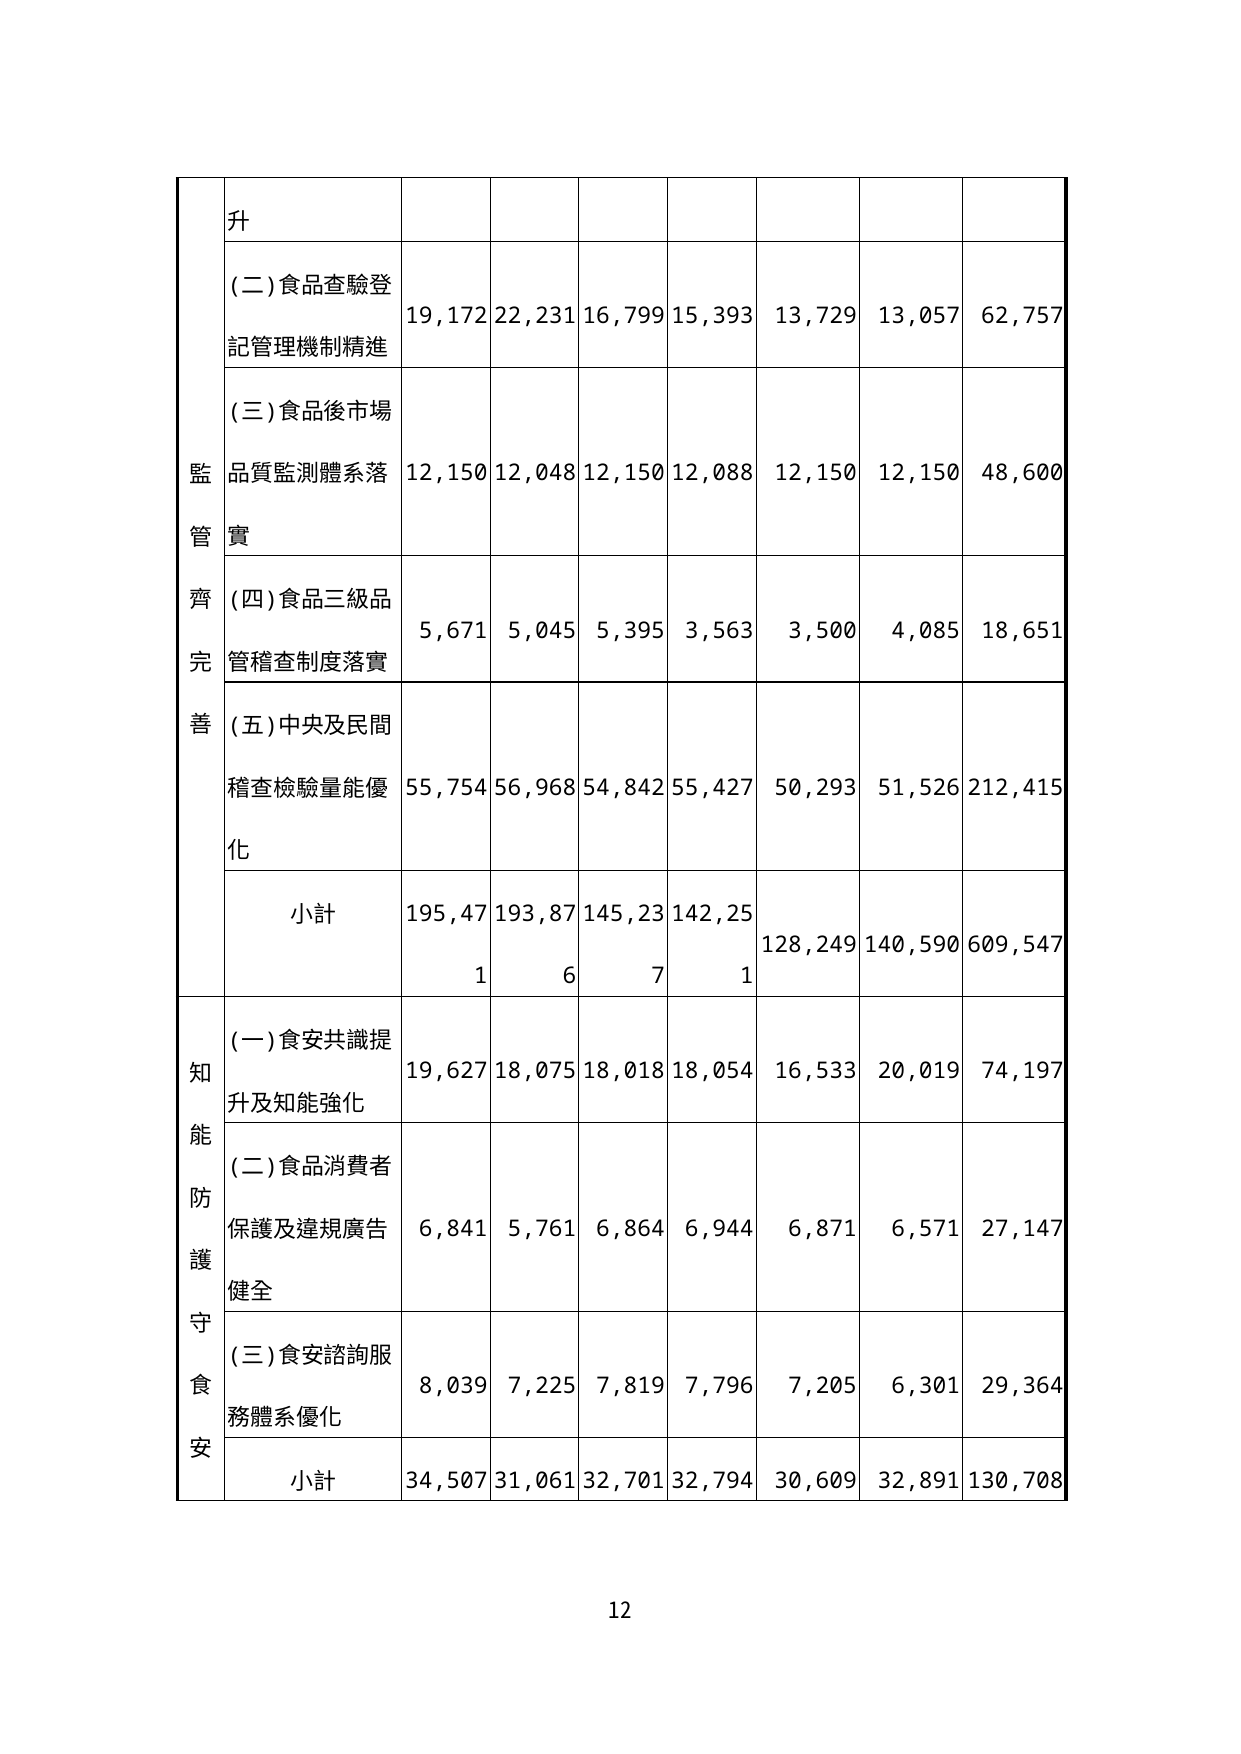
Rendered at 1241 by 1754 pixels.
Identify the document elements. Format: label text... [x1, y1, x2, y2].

table_cell [963, 178, 1064, 241]
table_cell 22,231 [491, 242, 578, 367]
table_cell 29,364 [963, 1312, 1064, 1437]
table_cell 13,057 [860, 242, 962, 367]
table_cell 12,150 [579, 368, 667, 555]
table_cell 212,415 [963, 683, 1064, 870]
table_cell 54,842 [579, 683, 667, 870]
table_cell 6,864 [579, 1123, 667, 1311]
table_cell 3,563 [668, 556, 756, 681]
table_cell (二)食品查驗登記管理機制精進 [225, 242, 401, 367]
table_cell 19,172 [402, 242, 490, 367]
table_cell 3,500 [757, 556, 859, 681]
table_cell 6,871 [757, 1123, 859, 1311]
table_cell 7,796 [668, 1312, 756, 1437]
table_cell 5,395 [579, 556, 667, 681]
table_cell 50,293 [757, 683, 859, 870]
table_cell 31,061 [491, 1438, 578, 1500]
table_cell 128,249 [757, 871, 859, 996]
table_cell (三)食安諮詢服務體系優化 [225, 1312, 401, 1437]
table_cell 7,225 [491, 1312, 578, 1437]
table_cell 18,651 [963, 556, 1064, 681]
table_cell 34,507 [402, 1438, 490, 1500]
table_cell 監管齊完善 [179, 178, 224, 996]
table_cell 62,757 [963, 242, 1064, 367]
table_cell [402, 178, 490, 241]
table_cell [491, 178, 578, 241]
table_cell 知能防護守食安 [179, 997, 224, 1500]
table_cell 193,876 [491, 871, 578, 996]
table_cell 6,841 [402, 1123, 490, 1311]
table_cell 74,197 [963, 997, 1064, 1122]
table_cell 6,301 [860, 1312, 962, 1437]
table_cell 16,533 [757, 997, 859, 1122]
table_cell 56,968 [491, 683, 578, 870]
table_cell 18,054 [668, 997, 756, 1122]
table_cell [860, 178, 962, 241]
table_cell 小計 [225, 871, 401, 996]
table_cell 12,088 [668, 368, 756, 555]
table_cell 5,045 [491, 556, 578, 681]
table_cell 12,150 [402, 368, 490, 555]
table_cell 5,761 [491, 1123, 578, 1311]
table_cell (四)食品三級品管稽查制度落實 [225, 556, 401, 681]
table_cell 609,547 [963, 871, 1064, 996]
table_cell 32,794 [668, 1438, 756, 1500]
table_cell 19,627 [402, 997, 490, 1122]
table_cell 6,571 [860, 1123, 962, 1311]
table_cell 8,039 [402, 1312, 490, 1437]
table_cell 20,019 [860, 997, 962, 1122]
table_cell 4,085 [860, 556, 962, 681]
table_cell (一)食安共識提升及知能強化 [225, 997, 401, 1122]
table_cell 6,944 [668, 1123, 756, 1311]
table_cell 13,729 [757, 242, 859, 367]
table_cell 51,526 [860, 683, 962, 870]
table_cell 27,147 [963, 1123, 1064, 1311]
table_cell 18,075 [491, 997, 578, 1122]
table_cell 7,819 [579, 1312, 667, 1437]
table_cell 升 [225, 178, 401, 241]
table_cell (二)食品消費者保護及違規廣告健全 [225, 1123, 401, 1311]
table_cell 140,590 [860, 871, 962, 996]
table_cell 32,701 [579, 1438, 667, 1500]
table_cell 12,150 [757, 368, 859, 555]
table_cell [579, 178, 667, 241]
table_cell 小計 [225, 1438, 401, 1500]
table_cell 195,471 [402, 871, 490, 996]
table_cell (三)食品後市場品質監測體系落實 [225, 368, 401, 555]
table_cell 5,671 [402, 556, 490, 681]
table_cell 145,237 [579, 871, 667, 996]
table_cell 55,427 [668, 683, 756, 870]
table_cell 16,799 [579, 242, 667, 367]
table_cell 32,891 [860, 1438, 962, 1500]
table_cell 15,393 [668, 242, 756, 367]
table_cell 30,609 [757, 1438, 859, 1500]
table_cell 130,708 [963, 1438, 1064, 1500]
table_cell (五)中央及民間稽查檢驗量能優化 [225, 683, 401, 870]
table_cell [668, 178, 756, 241]
table_cell 7,205 [757, 1312, 859, 1437]
table_cell 18,018 [579, 997, 667, 1122]
table_cell 142,251 [668, 871, 756, 996]
table_cell 12,150 [860, 368, 962, 555]
table_cell 55,754 [402, 683, 490, 870]
table_cell 48,600 [963, 368, 1064, 555]
table_cell [757, 178, 859, 241]
table_cell 12,048 [491, 368, 578, 555]
